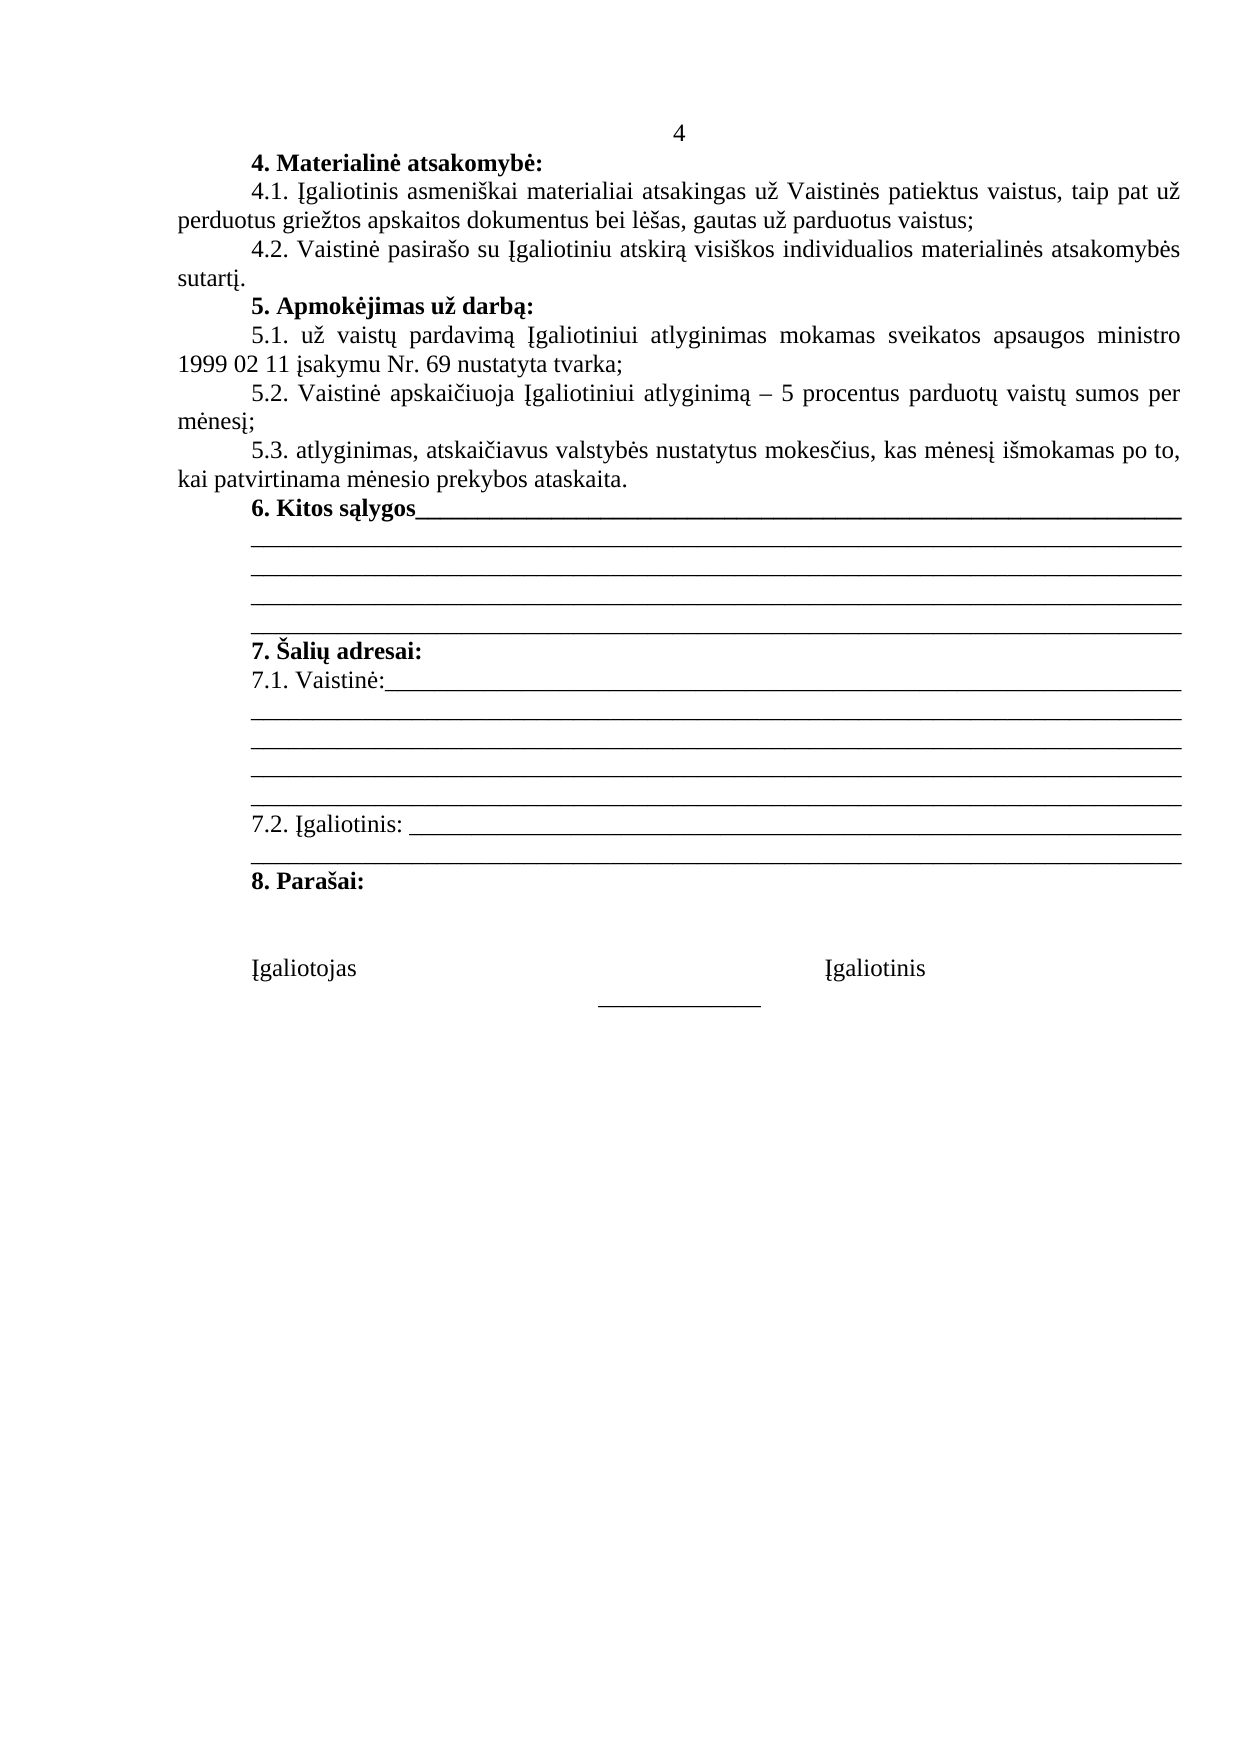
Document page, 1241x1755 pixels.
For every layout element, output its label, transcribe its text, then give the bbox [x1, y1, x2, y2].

text 5.3. atlyginimas, atskaičiavus valstybės nustatytus mokesčius, kas mėnesį išmokamas po to, kai patvirtinama mėnesio prekybos ataskaita. [177, 435, 1181, 493]
text 7. Šalių adresai: [177, 636, 1181, 665]
text 4. Materialinė atsakomybė: [177, 148, 1181, 176]
text 7.2. Įgaliotinis: [177, 809, 1181, 838]
text 4.2. Vaistinė pasirašo su Įgaliotiniu atskirą visiškos individualios materialinės atsakomybės sutartį. [177, 234, 1181, 291]
text 8. Parašai: [177, 866, 1181, 895]
text 4.1. Įgaliotinis asmeniškai materialiai atsakingas už Vaistinės patiektus vaistus, taip pat už perduotus griežtos apskaitos dokumentus bei lėšas, gautas už parduotus vaistus; [177, 176, 1181, 234]
text 5.2. Vaistinė apskaičiuoja Įgaliotiniui atlyginimą – 5 procentus parduotų vaistų sumos per mėnesį; [177, 378, 1181, 435]
text 6. Kitos sąlygos [177, 493, 1181, 521]
text 5. Apmokėjimas už darbą: [177, 291, 1181, 320]
text 7.1. Vaistinė: [177, 665, 1181, 694]
text _____________ [177, 981, 1181, 1010]
text Įgaliotojas Įgaliotinis [177, 953, 1181, 981]
text 5.1. už vaistų pardavimą Įgaliotiniui atlyginimas mokamas sveikatos apsaugos ministro 1999 02 11 įsakymu Nr. 69 nustatyta tvarka; [177, 320, 1181, 378]
